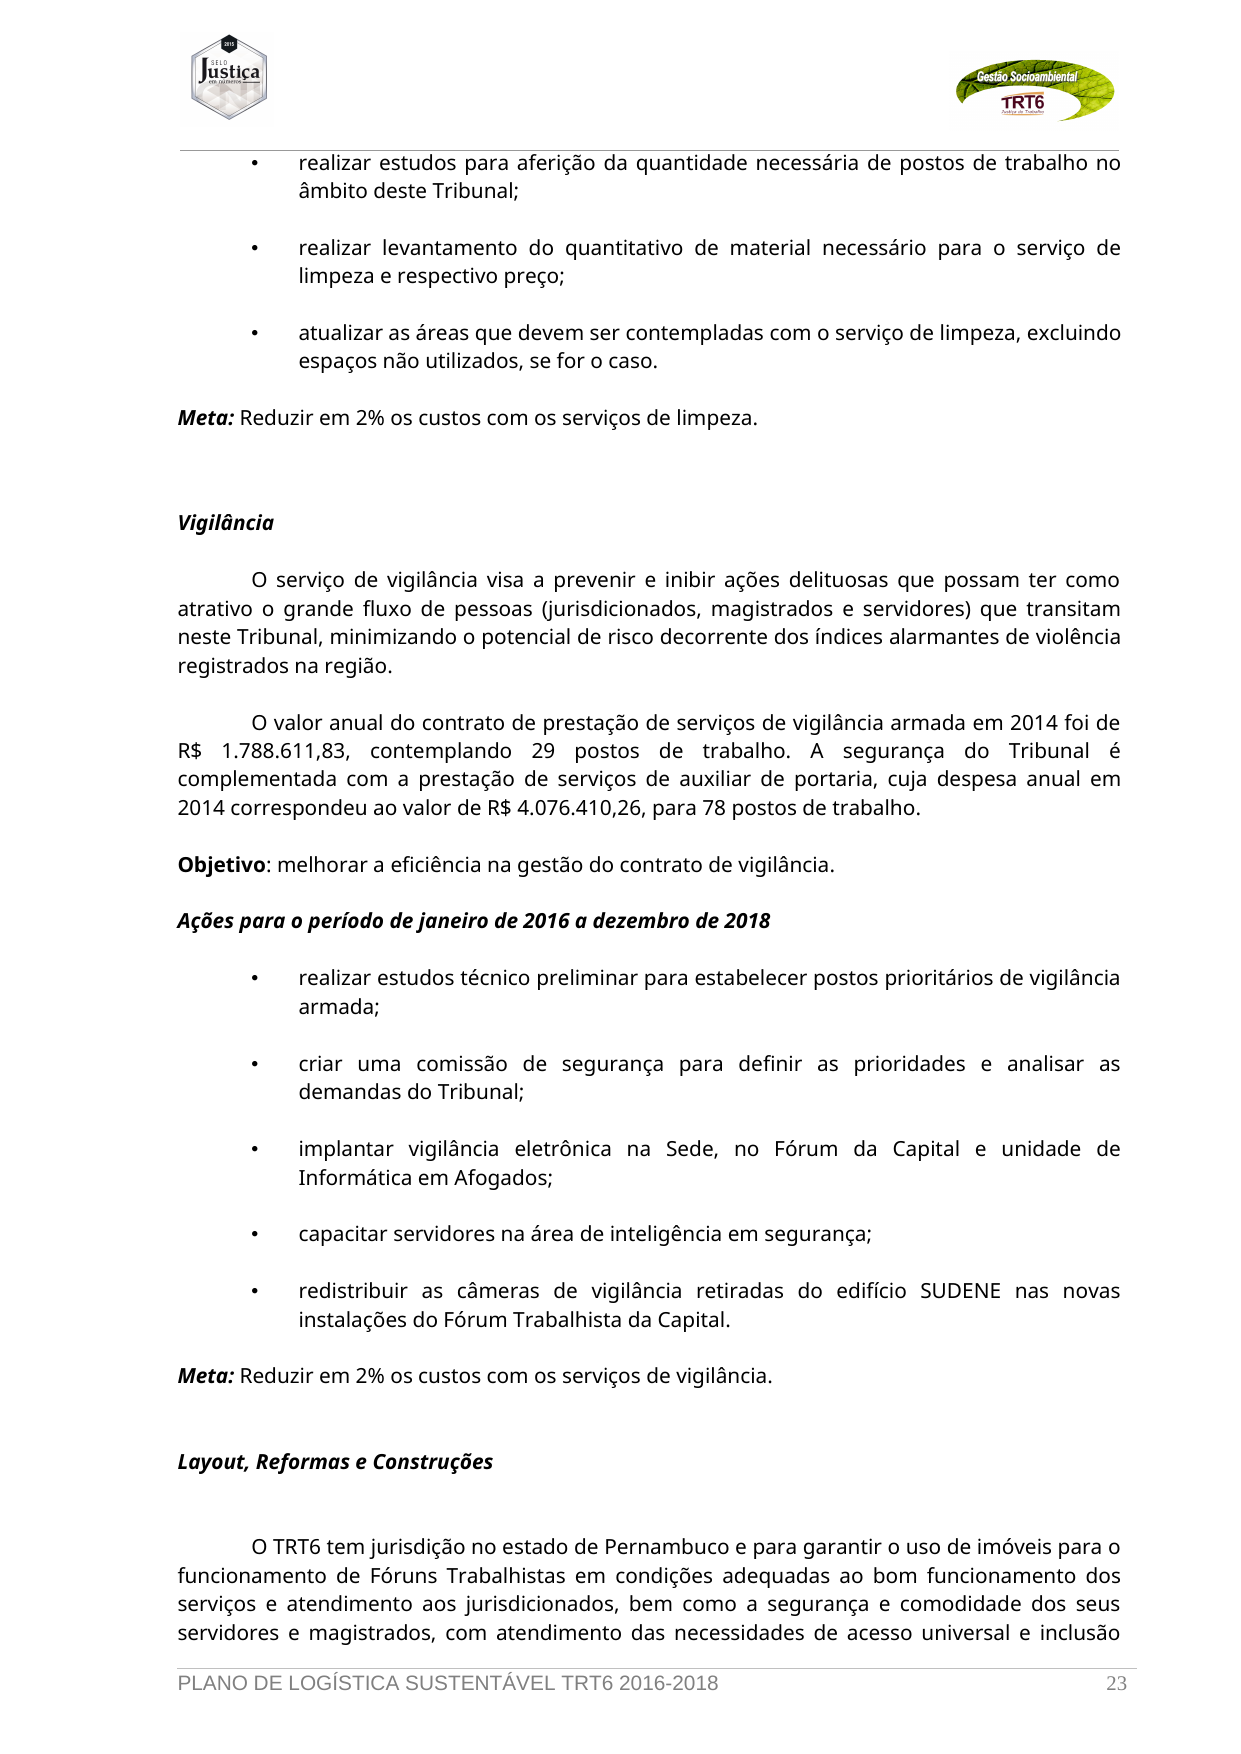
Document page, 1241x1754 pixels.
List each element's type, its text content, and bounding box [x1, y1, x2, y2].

text O valor anual do contrato de prestação de serviços de vigilância armada em 2014 foi de R$ 1.788.611,83, contemplando 29 postos de trabalho. A segurança do Tribunal é complementada com a prestação de serviços de auxiliar de portaria, cuja despesa anual em 2014 correspondeu ao valor de R$ 4.076.410,26, para 78 postos de trabalho. [177, 708, 1122, 821]
picture [988, 51, 1120, 131]
text O serviço de vigilância visa a prevenir e inibir ações delituosas que possam ter como atrativo o grande fluxo de pessoas (jurisdicionados, magistrados e servidores) que transitam neste Tribunal, minimizando o potencial de risco decorrente dos índices alarmantes de violência registrados na região. [177, 565, 1122, 679]
text Ações para o período de janeiro de 2016 a dezembro de 2018 [177, 907, 1122, 935]
text Meta: Reduzir em 2% os custos com os serviços de limpeza. [177, 403, 1122, 432]
list implantar vigilância eletrônica na Sede, no Fórum da Capital e unidade de Informática em Afogados; [251, 1134, 1122, 1191]
list redistribuir as câmeras de vigilância retiradas do edifício SUDENE nas novas instalações do Fórum Trabalhista da Capital. [251, 1276, 1122, 1333]
list criar uma comissão de segurança para definir as prioridades e analisar as demandas do Tribunal; [251, 1049, 1122, 1106]
list realizar levantamento do quantitativo de material necessário para o serviço de limpeza e respectivo preço; [251, 233, 1122, 290]
text Layout, Reformas e Construções [177, 1447, 1122, 1475]
list realizar estudos técnico preliminar para estabelecer postos prioritários de vigilância armada; [251, 963, 1122, 1020]
list capacitar servidores na área de inteligência em segurança; [251, 1219, 1122, 1248]
text Meta: Reduzir em 2% os custos com os serviços de vigilância. [177, 1362, 1122, 1390]
list atualizar as áreas que devem ser contempladas com o serviço de limpeza, excluindo espaços não utilizados, se for o caso. [251, 318, 1122, 375]
picture [180, 32, 274, 127]
text Vigilância [177, 508, 1122, 537]
text Objetivo: melhorar a eficiência na gestão do contrato de vigilância. [177, 850, 1122, 878]
list realizar estudos para aferição da quantidade necessária de postos de trabalho no âmbito deste Tribunal; [251, 148, 1122, 204]
text O TRT6 tem jurisdição no estado de Pernambuco e para garantir o uso de imóveis para o funcionamento de Fóruns Trabalhistas em condições adequadas ao bom funcionamento dos serviços e atendimento aos jurisdicionados, bem como a segurança e comodidade dos seus servidores e magistrados, com atendimento das necessidades de acesso universal e inclusão [177, 1532, 1122, 1646]
